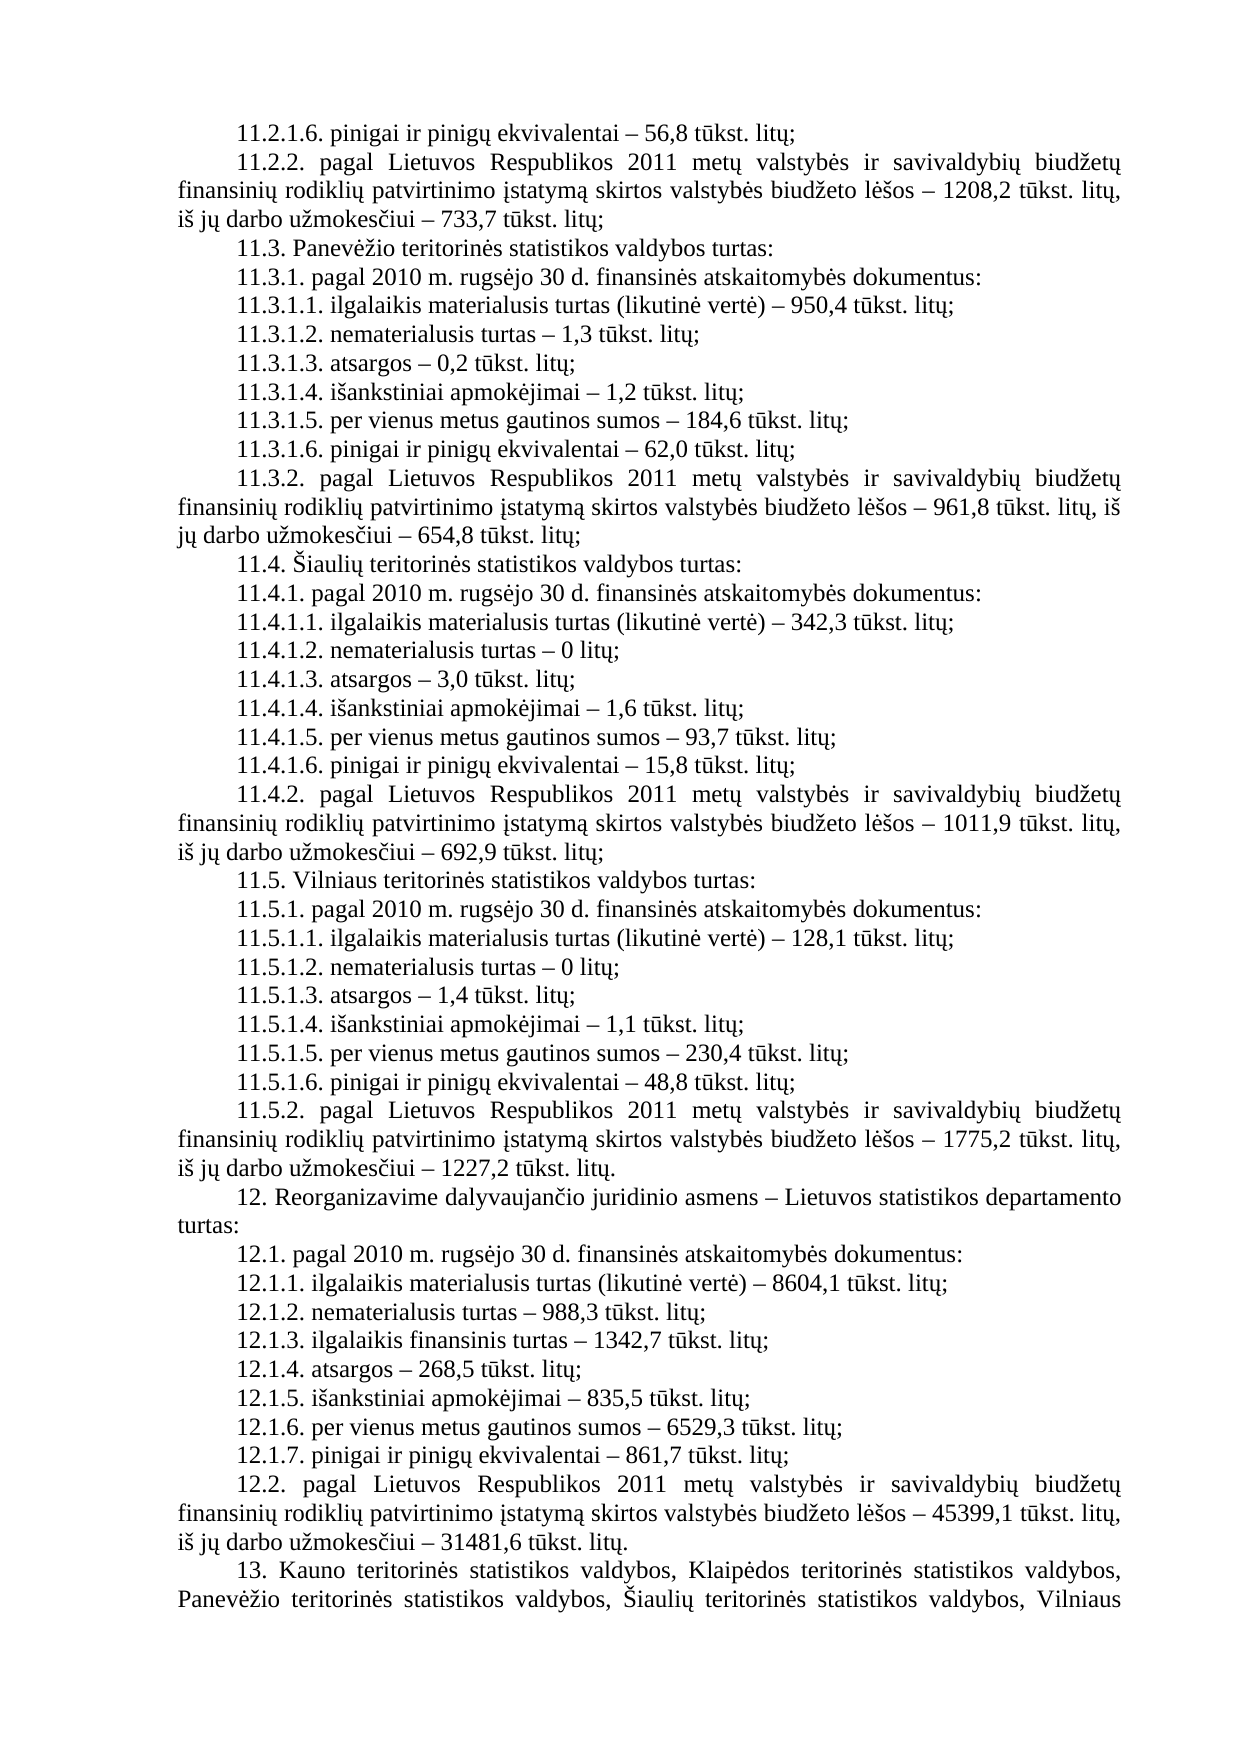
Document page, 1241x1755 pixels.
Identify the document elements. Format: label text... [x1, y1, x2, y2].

text 11.5.1. pagal 2010 m. rugsėjo 30 d. finansinės atskaitomybės dokumentus: [177, 894, 1122, 923]
text 12.1.5. išankstiniai apmokėjimai – 835,5 tūkst. litų; [177, 1383, 1122, 1412]
text 11.3.1.5. per vienus metus gautinos sumos – 184,6 tūkst. litų; [177, 406, 1122, 434]
text 11.4.1.5. per vienus metus gautinos sumos – 93,7 tūkst. litų; [177, 722, 1122, 751]
text 11.3.1.6. pinigai ir pinigų ekvivalentai – 62,0 tūkst. litų; [177, 434, 1122, 463]
text 11.3.1.2. nematerialusis turtas – 1,3 tūkst. litų; [177, 319, 1122, 348]
text 11.5.1.6. pinigai ir pinigų ekvivalentai – 48,8 tūkst. litų; [177, 1067, 1122, 1096]
text 12.1.4. atsargos – 268,5 tūkst. litų; [177, 1354, 1122, 1383]
text 11.5.1.3. atsargos – 1,4 tūkst. litų; [177, 981, 1122, 1009]
text 11.4.1.6. pinigai ir pinigų ekvivalentai – 15,8 tūkst. litų; [177, 751, 1122, 779]
text 11.5.1.5. per vienus metus gautinos sumos – 230,4 tūkst. litų; [177, 1038, 1122, 1067]
text 12.1.1. ilgalaikis materialusis turtas (likutinė vertė) – 8604,1 tūkst. litų; [177, 1268, 1122, 1297]
text 12.1.2. nematerialusis turtas – 988,3 tūkst. litų; [177, 1297, 1122, 1326]
text 11.4. Šiaulių teritorinės statistikos valdybos turtas: [177, 549, 1122, 578]
text 11.2.2. pagal Lietuvos Respublikos 2011 metų valstybės ir savivaldybių biudžetų finansinių rodiklių patvirtinimo įstatymą skirtos valstybės biudžeto lėšos – 1208,2 tūkst. litų, iš jų darbo užmokesčiui – 733,7 tūkst. litų; [177, 147, 1122, 233]
text 11.4.1.2. nematerialusis turtas – 0 litų; [177, 636, 1122, 664]
text 11.4.1.4. išankstiniai apmokėjimai – 1,6 tūkst. litų; [177, 693, 1122, 722]
text 11.3. Panevėžio teritorinės statistikos valdybos turtas: [177, 233, 1122, 262]
text 11.5. Vilniaus teritorinės statistikos valdybos turtas: [177, 866, 1122, 894]
text 11.3.1.3. atsargos – 0,2 tūkst. litų; [177, 348, 1122, 377]
text 11.4.1.3. atsargos – 3,0 tūkst. litų; [177, 664, 1122, 693]
text 12.1.7. pinigai ir pinigų ekvivalentai – 861,7 tūkst. litų; [177, 1441, 1122, 1469]
text 11.4.1. pagal 2010 m. rugsėjo 30 d. finansinės atskaitomybės dokumentus: [177, 578, 1122, 607]
text 11.3.1. pagal 2010 m. rugsėjo 30 d. finansinės atskaitomybės dokumentus: [177, 262, 1122, 291]
text 11.4.1.1. ilgalaikis materialusis turtas (likutinė vertė) – 342,3 tūkst. litų; [177, 607, 1122, 636]
text 11.4.2. pagal Lietuvos Respublikos 2011 metų valstybės ir savivaldybių biudžetų finansinių rodiklių patvirtinimo įstatymą skirtos valstybės biudžeto lėšos – 1011,9 tūkst. litų, iš jų darbo užmokesčiui – 692,9 tūkst. litų; [177, 779, 1122, 866]
text 11.3.1.4. išankstiniai apmokėjimai – 1,2 tūkst. litų; [177, 377, 1122, 406]
text 11.5.1.2. nematerialusis turtas – 0 litų; [177, 952, 1122, 981]
text 12.2. pagal Lietuvos Respublikos 2011 metų valstybės ir savivaldybių biudžetų finansinių rodiklių patvirtinimo įstatymą skirtos valstybės biudžeto lėšos – 45399,1 tūkst. litų, iš jų darbo užmokesčiui – 31481,6 tūkst. litų. [177, 1469, 1122, 1556]
text 13. Kauno teritorinės statistikos valdybos, Klaipėdos teritorinės statistikos valdybos, Panevėžio teritorinės statistikos valdybos, Šiaulių teritorinės statistikos valdybos, Vilniaus [177, 1556, 1122, 1613]
text 12.1.3. ilgalaikis finansinis turtas – 1342,7 tūkst. litų; [177, 1326, 1122, 1354]
text 11.5.1.1. ilgalaikis materialusis turtas (likutinė vertė) – 128,1 tūkst. litų; [177, 923, 1122, 952]
text 11.2.1.6. pinigai ir pinigų ekvivalentai – 56,8 tūkst. litų; [177, 118, 1122, 147]
text 11.3.1.1. ilgalaikis materialusis turtas (likutinė vertė) – 950,4 tūkst. litų; [177, 291, 1122, 319]
text 11.5.1.4. išankstiniai apmokėjimai – 1,1 tūkst. litų; [177, 1009, 1122, 1038]
text 12.1.6. per vienus metus gautinos sumos – 6529,3 tūkst. litų; [177, 1412, 1122, 1441]
text 12.1. pagal 2010 m. rugsėjo 30 d. finansinės atskaitomybės dokumentus: [177, 1239, 1122, 1268]
text 11.5.2. pagal Lietuvos Respublikos 2011 metų valstybės ir savivaldybių biudžetų finansinių rodiklių patvirtinimo įstatymą skirtos valstybės biudžeto lėšos – 1775,2 tūkst. litų, iš jų darbo užmokesčiui – 1227,2 tūkst. litų. [177, 1096, 1122, 1182]
text 11.3.2. pagal Lietuvos Respublikos 2011 metų valstybės ir savivaldybių biudžetų finansinių rodiklių patvirtinimo įstatymą skirtos valstybės biudžeto lėšos – 961,8 tūkst. litų, iš jų darbo užmokesčiui – 654,8 tūkst. litų; [177, 463, 1122, 549]
text 12. Reorganizavime dalyvaujančio juridinio asmens – Lietuvos statistikos departamento turtas: [177, 1182, 1122, 1239]
